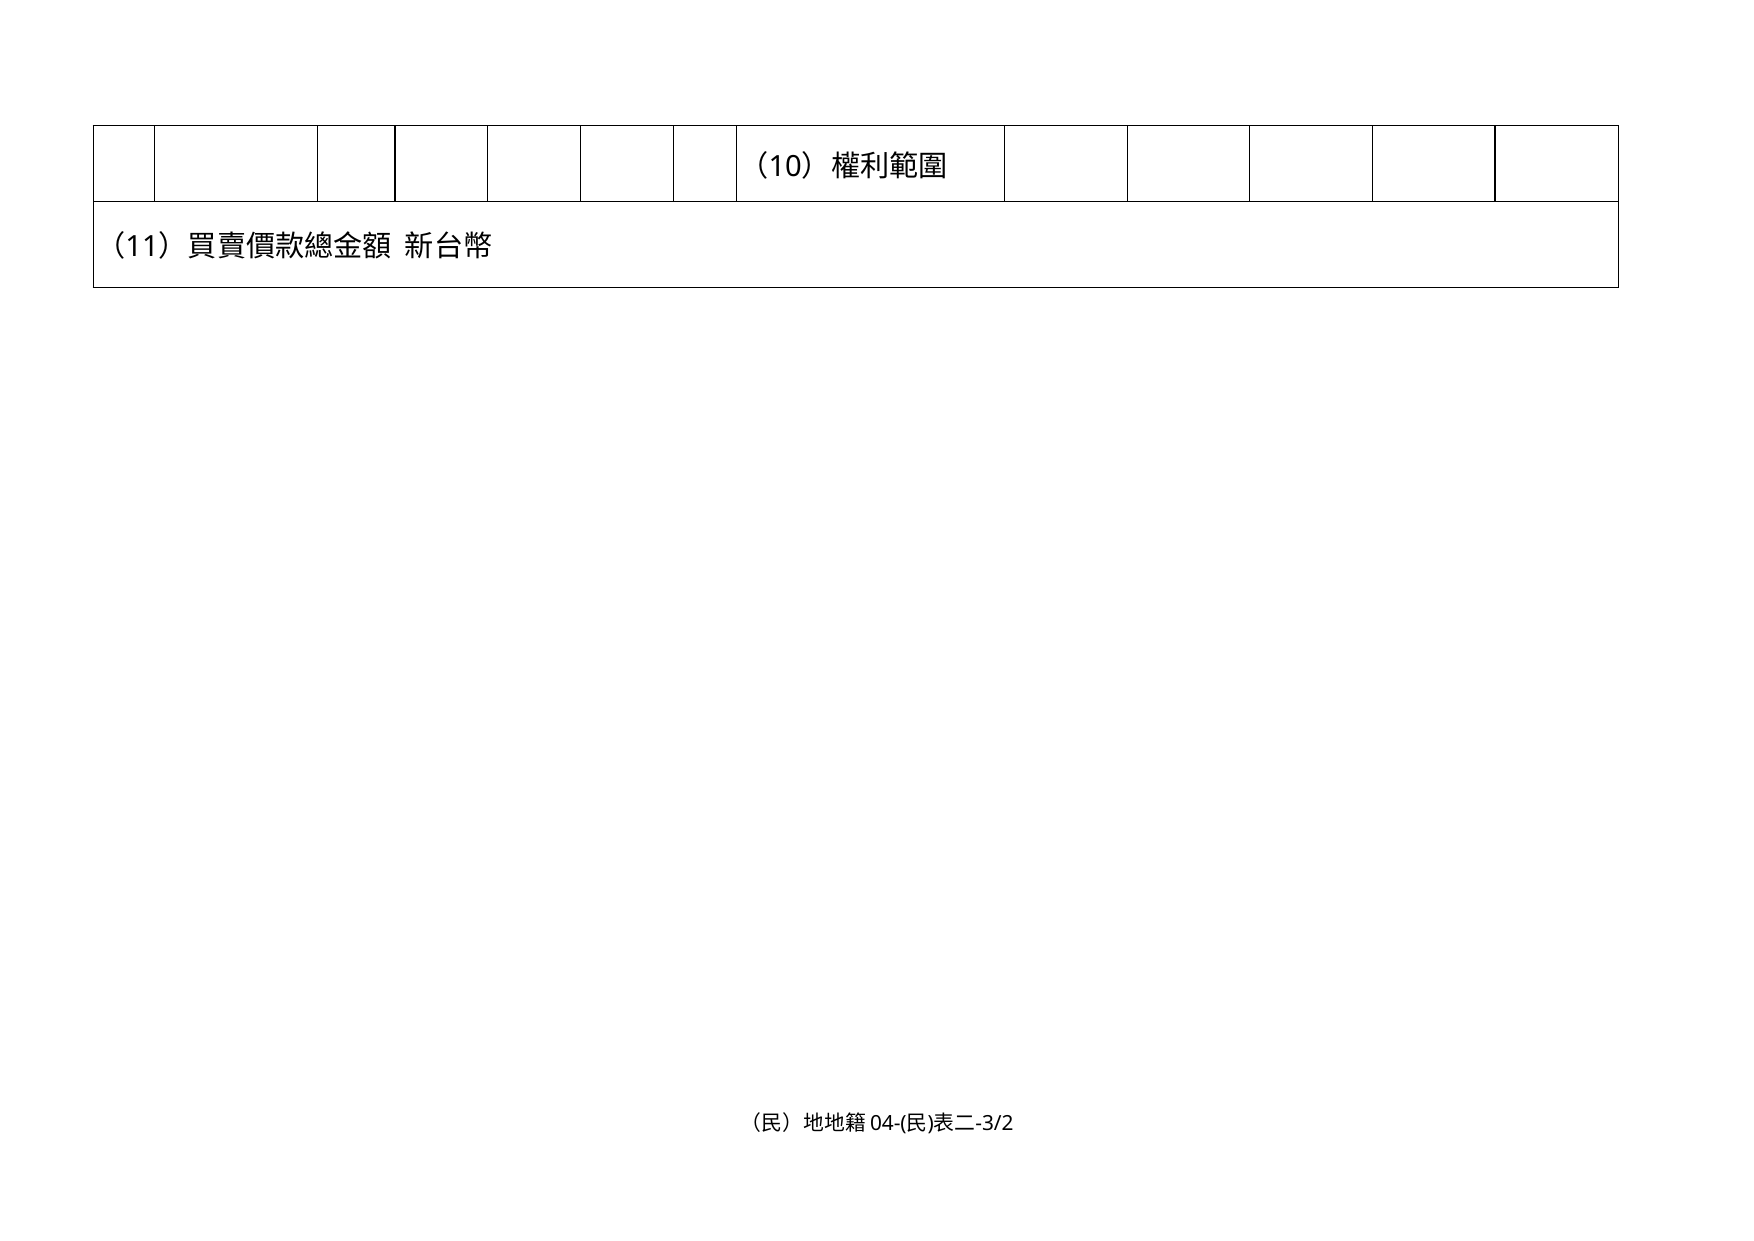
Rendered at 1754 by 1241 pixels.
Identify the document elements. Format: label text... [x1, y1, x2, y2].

table_cell [396, 126, 487, 201]
table_cell （10）權利範圍 [737, 126, 1004, 201]
table_cell [1373, 126, 1494, 201]
table_cell （11）買賣價款總金額 新台幣 [94, 202, 1618, 287]
table_cell [674, 126, 736, 201]
table_cell [1619, 125, 1661, 201]
table_cell [1496, 126, 1618, 201]
table_cell [1619, 201, 1661, 287]
table_cell [318, 126, 394, 201]
table_cell [94, 126, 154, 201]
table_cell [1250, 126, 1372, 201]
table_cell [488, 126, 580, 201]
table_cell [581, 126, 673, 201]
table_cell [155, 126, 317, 201]
table_cell [1005, 126, 1127, 201]
table_cell [1128, 126, 1249, 201]
